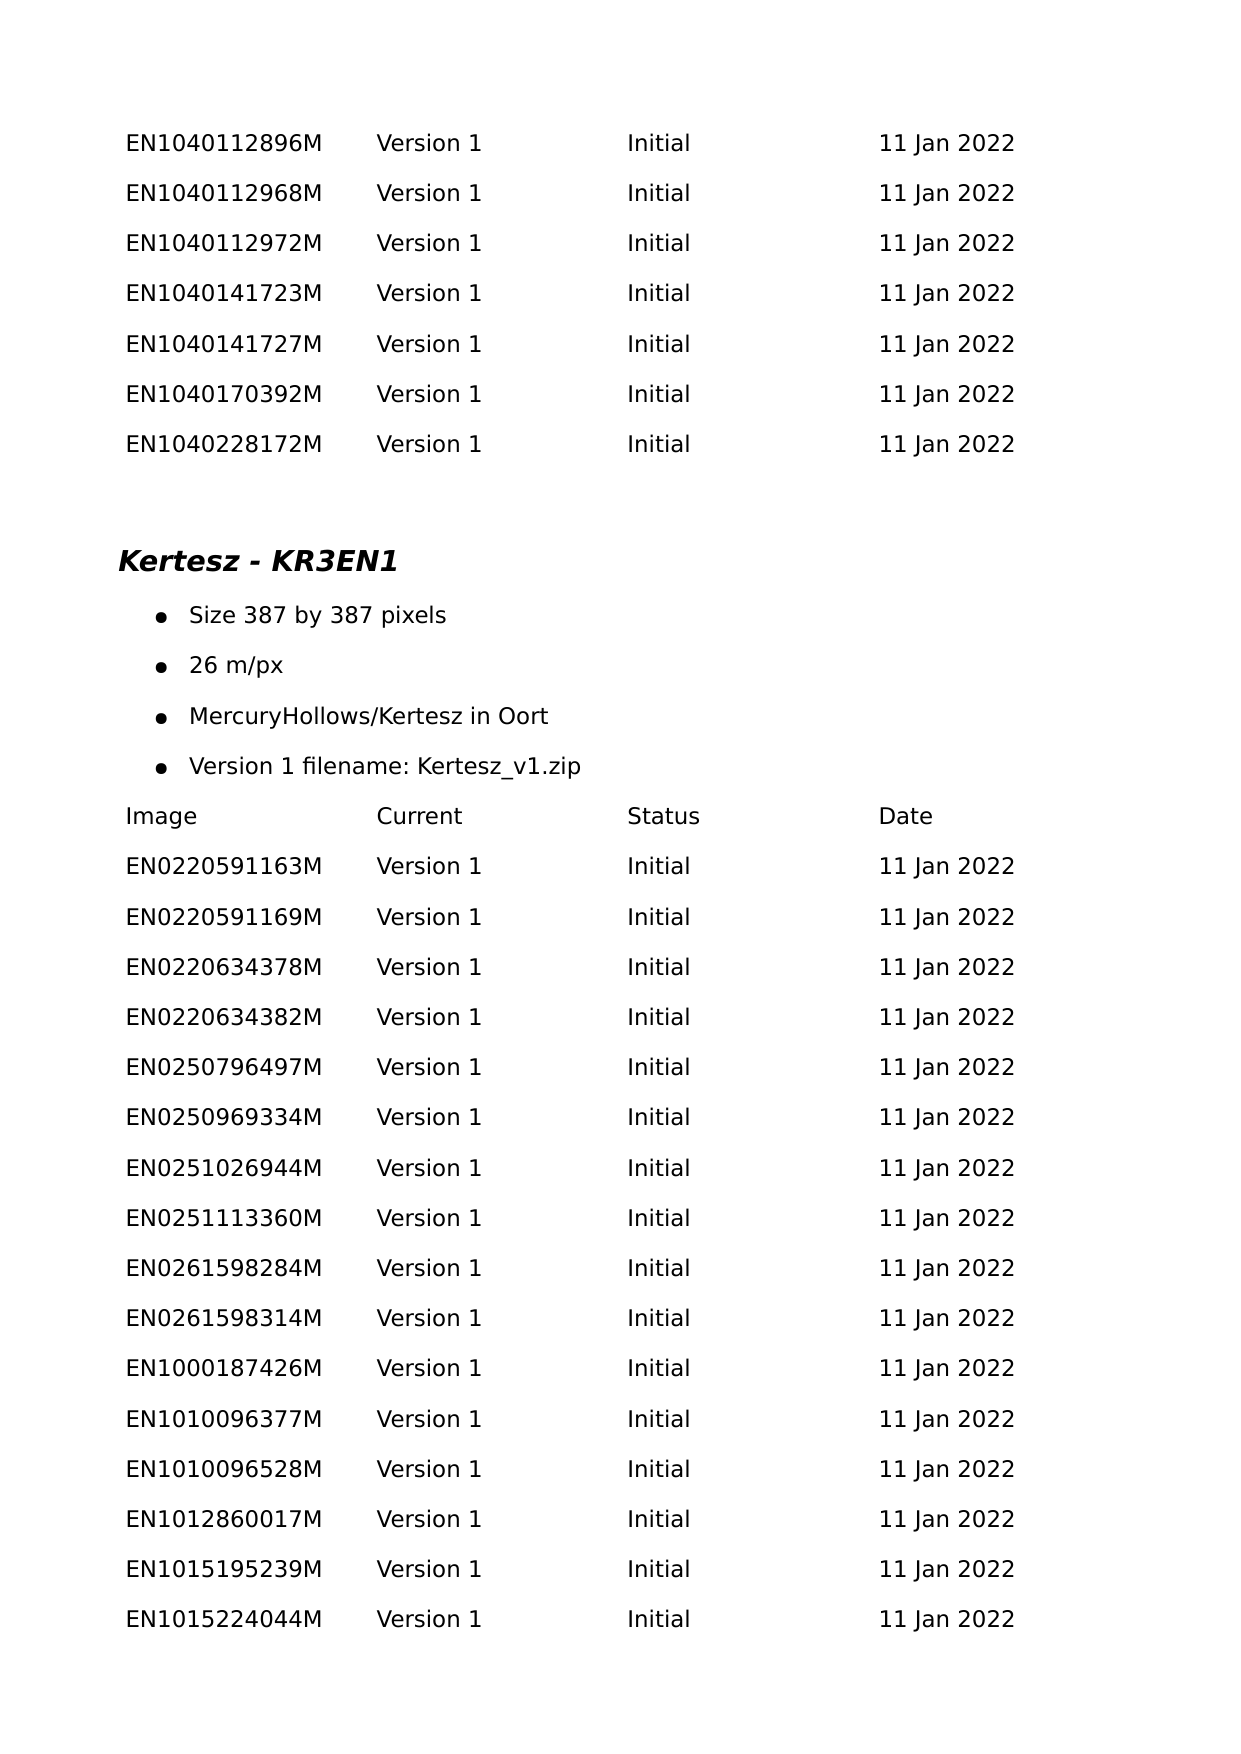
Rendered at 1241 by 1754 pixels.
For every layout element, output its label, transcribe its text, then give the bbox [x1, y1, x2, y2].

table_cell EN1010096528M [118, 1444, 369, 1494]
table_cell EN1040112968M [118, 168, 369, 218]
table_cell Initial [620, 892, 871, 942]
table_cell Initial [620, 369, 871, 419]
table_cell Initial [620, 269, 871, 319]
table_cell Initial [620, 1043, 871, 1093]
table_cell 11 Jan 2022 [871, 1444, 1122, 1494]
table_cell EN0251113360M [118, 1193, 369, 1243]
table_header Current [369, 792, 620, 842]
table_cell EN0220591163M [118, 842, 369, 892]
table_cell Version 1 [369, 1344, 620, 1394]
table_cell 11 Jan 2022 [871, 842, 1122, 892]
table_cell Initial [620, 219, 871, 269]
list 26 m/px [153, 653, 1122, 679]
table_cell 11 Jan 2022 [871, 942, 1122, 992]
list MercuryHollows/Kertesz in Oort [153, 703, 1122, 729]
table_cell Version 1 [369, 1244, 620, 1294]
table_cell 11 Jan 2022 [871, 168, 1122, 218]
table_cell EN0261598314M [118, 1294, 369, 1344]
table_cell Version 1 [369, 219, 620, 269]
table_cell EN1040112972M [118, 219, 369, 269]
table_cell 11 Jan 2022 [871, 269, 1122, 319]
table_cell Version 1 [369, 1545, 620, 1595]
table_cell Version 1 [369, 1043, 620, 1093]
table_cell Version 1 [369, 842, 620, 892]
table_cell EN1040228172M [118, 419, 369, 469]
table_cell Initial [620, 1193, 871, 1243]
table_cell Initial [620, 118, 871, 168]
table_cell EN0261598284M [118, 1244, 369, 1294]
table_cell Initial [620, 1545, 871, 1595]
table_cell Version 1 [369, 892, 620, 942]
table_cell Initial [620, 1244, 871, 1294]
table_cell 11 Jan 2022 [871, 1244, 1122, 1294]
table_cell Initial [620, 1595, 871, 1633]
table_cell EN1000187426M [118, 1344, 369, 1394]
table_cell Version 1 [369, 1495, 620, 1545]
table_cell EN1040141723M [118, 269, 369, 319]
table_cell Version 1 [369, 369, 620, 419]
table_cell EN0220591169M [118, 892, 369, 942]
list Version 1 filename: Kertesz_v1.zip [153, 753, 1122, 780]
table_cell 11 Jan 2022 [871, 1545, 1122, 1595]
table_cell EN0251026944M [118, 1143, 369, 1193]
table_cell 11 Jan 2022 [871, 319, 1122, 369]
table_cell Version 1 [369, 942, 620, 992]
table_cell EN1015224044M [118, 1595, 369, 1633]
list Size 387 by 387 pixels [153, 602, 1122, 629]
table_cell Version 1 [369, 419, 620, 469]
table_cell EN0250969334M [118, 1093, 369, 1143]
table_cell 11 Jan 2022 [871, 369, 1122, 419]
table_cell Initial [620, 1093, 871, 1143]
table_cell Initial [620, 1394, 871, 1444]
table_cell EN1015195239M [118, 1545, 369, 1595]
table_cell Version 1 [369, 1143, 620, 1193]
table_cell Initial [620, 1294, 871, 1344]
subtitle Kertesz - KR3EN1 [118, 545, 1122, 578]
table_header Status [620, 792, 871, 842]
table_cell Initial [620, 942, 871, 992]
table_cell 11 Jan 2022 [871, 993, 1122, 1043]
table_cell Initial [620, 1344, 871, 1394]
table_cell 11 Jan 2022 [871, 1143, 1122, 1193]
table_cell 11 Jan 2022 [871, 1595, 1122, 1633]
table_cell Initial [620, 842, 871, 892]
table_cell EN0220634382M [118, 993, 369, 1043]
table_cell Version 1 [369, 1595, 620, 1633]
table_cell Version 1 [369, 1093, 620, 1143]
table_cell Initial [620, 419, 871, 469]
table_cell 11 Jan 2022 [871, 118, 1122, 168]
table_cell Initial [620, 1143, 871, 1193]
table_cell Initial [620, 168, 871, 218]
table_cell EN1040170392M [118, 369, 369, 419]
table_cell 11 Jan 2022 [871, 1093, 1122, 1143]
table_cell 11 Jan 2022 [871, 1193, 1122, 1243]
table_cell 11 Jan 2022 [871, 1495, 1122, 1545]
table_cell Version 1 [369, 118, 620, 168]
table_header Image [118, 792, 369, 842]
table_cell 11 Jan 2022 [871, 219, 1122, 269]
table_cell Initial [620, 1444, 871, 1494]
table_cell Version 1 [369, 168, 620, 218]
table_cell 11 Jan 2022 [871, 1294, 1122, 1344]
table_cell Initial [620, 1495, 871, 1545]
table_cell Version 1 [369, 993, 620, 1043]
table_cell EN1010096377M [118, 1394, 369, 1444]
table_cell Version 1 [369, 269, 620, 319]
table_cell 11 Jan 2022 [871, 419, 1122, 469]
table_cell Version 1 [369, 1444, 620, 1494]
table_cell Version 1 [369, 1193, 620, 1243]
table_cell EN0220634378M [118, 942, 369, 992]
table_cell 11 Jan 2022 [871, 1043, 1122, 1093]
table_cell EN1012860017M [118, 1495, 369, 1545]
table_cell 11 Jan 2022 [871, 1394, 1122, 1444]
table_cell Version 1 [369, 319, 620, 369]
table_cell 11 Jan 2022 [871, 892, 1122, 942]
table_cell Version 1 [369, 1394, 620, 1444]
table_cell Version 1 [369, 1294, 620, 1344]
table_header Date [871, 792, 1122, 842]
table_cell EN1040141727M [118, 319, 369, 369]
table_cell Initial [620, 993, 871, 1043]
table_cell 11 Jan 2022 [871, 1344, 1122, 1394]
table_cell EN1040112896M [118, 118, 369, 168]
table_cell EN0250796497M [118, 1043, 369, 1093]
table_cell Initial [620, 319, 871, 369]
